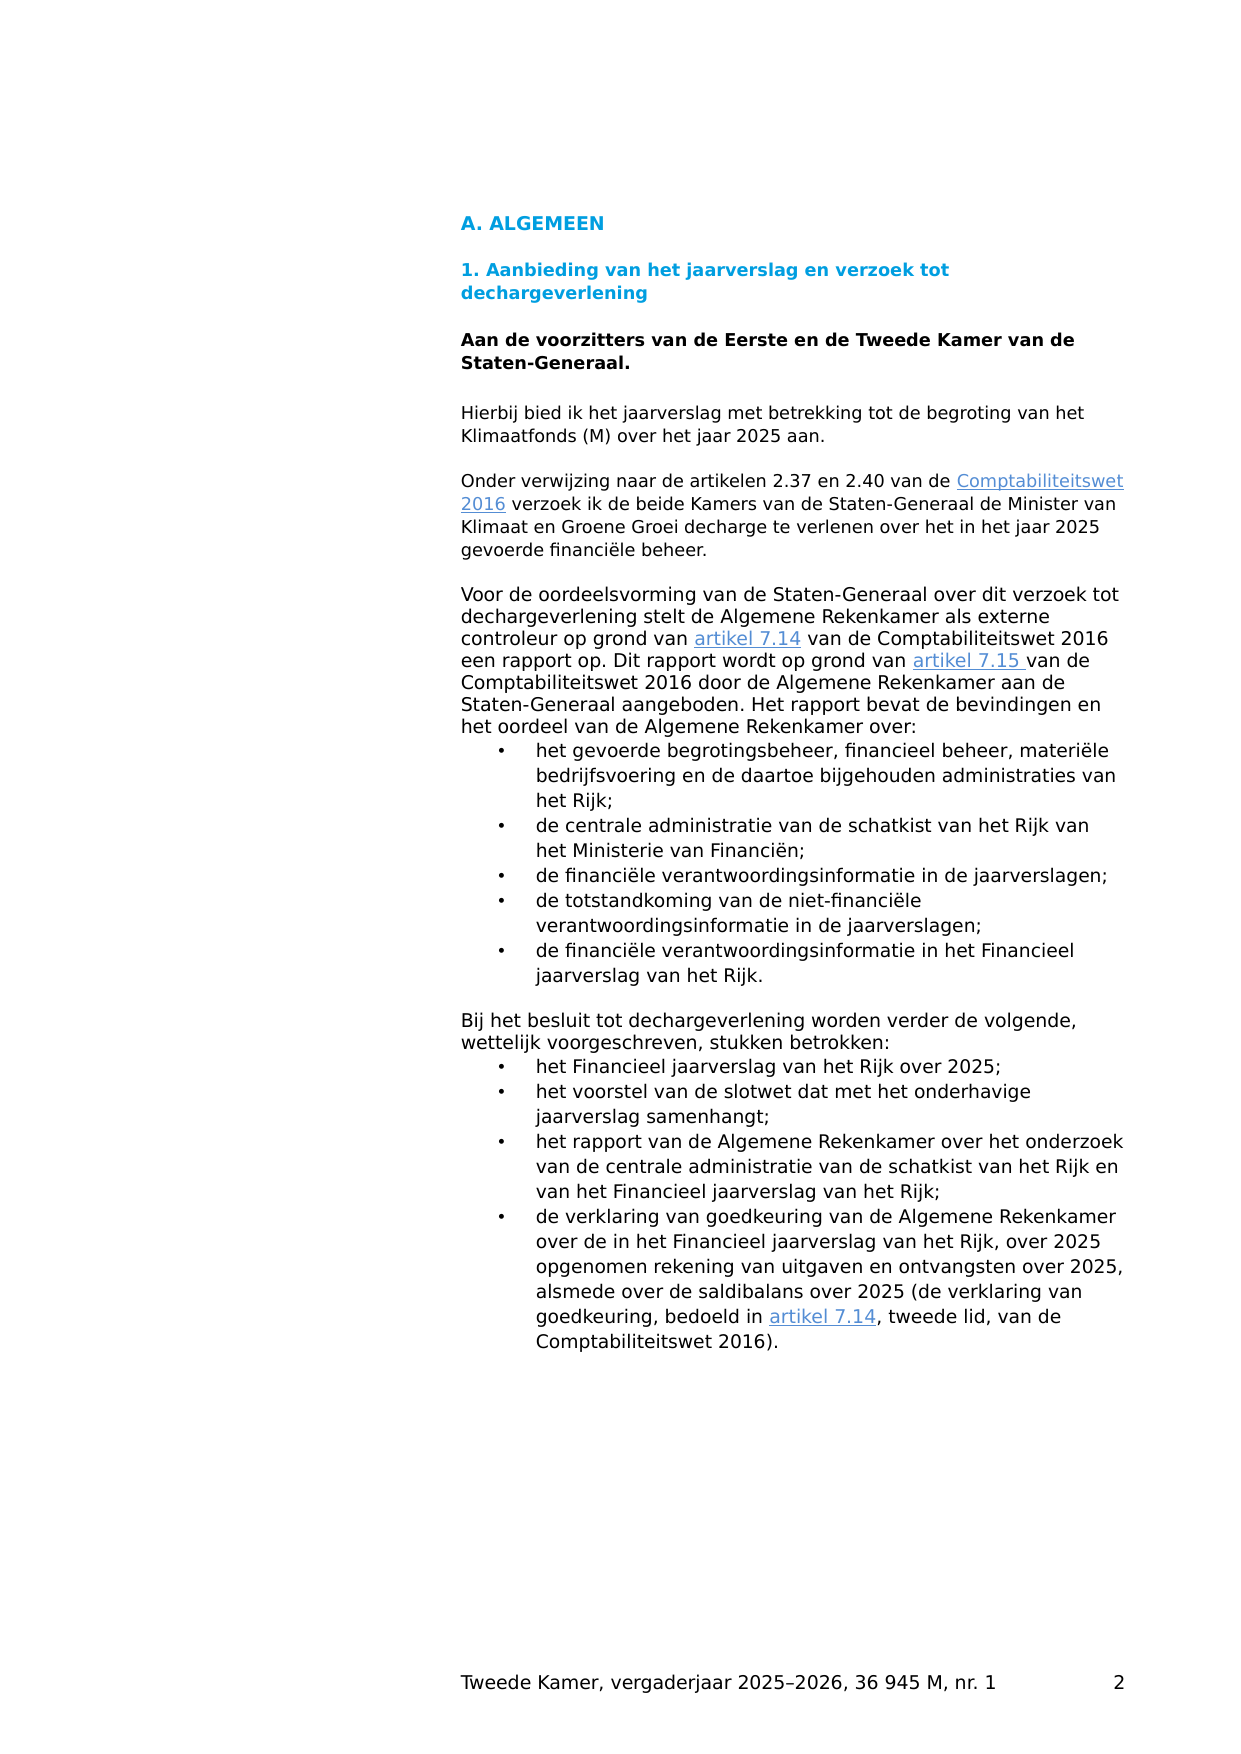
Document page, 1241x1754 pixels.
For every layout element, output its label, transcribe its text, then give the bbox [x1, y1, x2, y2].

list het Financieel jaarverslag van het Rijk over 2025; [498, 1054, 1125, 1079]
text Bij het besluit tot dechargeverlening worden verder de volgende, wettelijk voorgeschreven, stukken betrokken: [461, 1010, 1125, 1054]
text Onder verwijzing naar de artikelen 2.37 en 2.40 van de Comptabiliteitswet 2016 verzoek ik de beide Kamers van de Staten-Generaal de Minister van Klimaat en Groene Groei decharge te verlenen over het in het jaar 2025 gevoerde financiële beheer. [461, 469, 1125, 561]
text Voor de oordeelsvorming van de Staten-Generaal over dit verzoek tot dechargeverlening stelt de Algemene Rekenkamer als externe controleur op grond van artikel 7.14 van de Comptabiliteitswet 2016 een rapport op. Dit rapport wordt op grond van artikel 7.15 van de Comptabiliteitswet 2016 door de Algemene Rekenkamer aan de Staten-Generaal aangeboden. Het rapport bevat de bevindingen en het oordeel van de Algemene Rekenkamer over: [461, 584, 1125, 738]
list het voorstel van de slotwet dat met het onderhavige jaarverslag samenhangt; [498, 1079, 1125, 1129]
list het rapport van de Algemene Rekenkamer over het onderzoek van de centrale administratie van de schatkist van het Rijk en van het Financieel jaarverslag van het Rijk; [498, 1129, 1125, 1204]
list de centrale administratie van de schatkist van het Rijk van het Ministerie van Financiën; [498, 813, 1125, 863]
list het gevoerde begrotingsbeheer, financieel beheer, materiële bedrijfsvoering en de daartoe bijgehouden administraties van het Rijk; [498, 738, 1125, 813]
text Hierbij bied ik het jaarverslag met betrekking tot de begroting van het Klimaatfonds (M) over het jaar 2025 aan. [461, 401, 1125, 447]
title A. Algemeen [461, 213, 1125, 235]
list de financiële verantwoordingsinformatie in de jaarverslagen; [498, 863, 1125, 888]
list de totstandkoming van de niet-financiële verantwoordingsinformatie in de jaarverslagen; [498, 888, 1125, 938]
list de verklaring van goedkeuring van de Algemene Rekenkamer over de in het Financieel jaarverslag van het Rijk, over 2025 opgenomen rekening van uitgaven en ontvangsten over 2025, alsmede over de saldibalans over 2025 (de verklaring van goedkeuring, bedoeld in artikel 7.14, tweede lid, van de Comptabiliteitswet 2016). [498, 1204, 1125, 1354]
text Aan de voorzitters van de Eerste en de Tweede Kamer van de Staten-Generaal. [461, 328, 1125, 374]
title 1. Aanbieding van het jaarverslag en verzoek tot dechargeverlening [461, 258, 1125, 304]
list de financiële verantwoordingsinformatie in het Financieel jaarverslag van het Rijk. [498, 938, 1125, 988]
